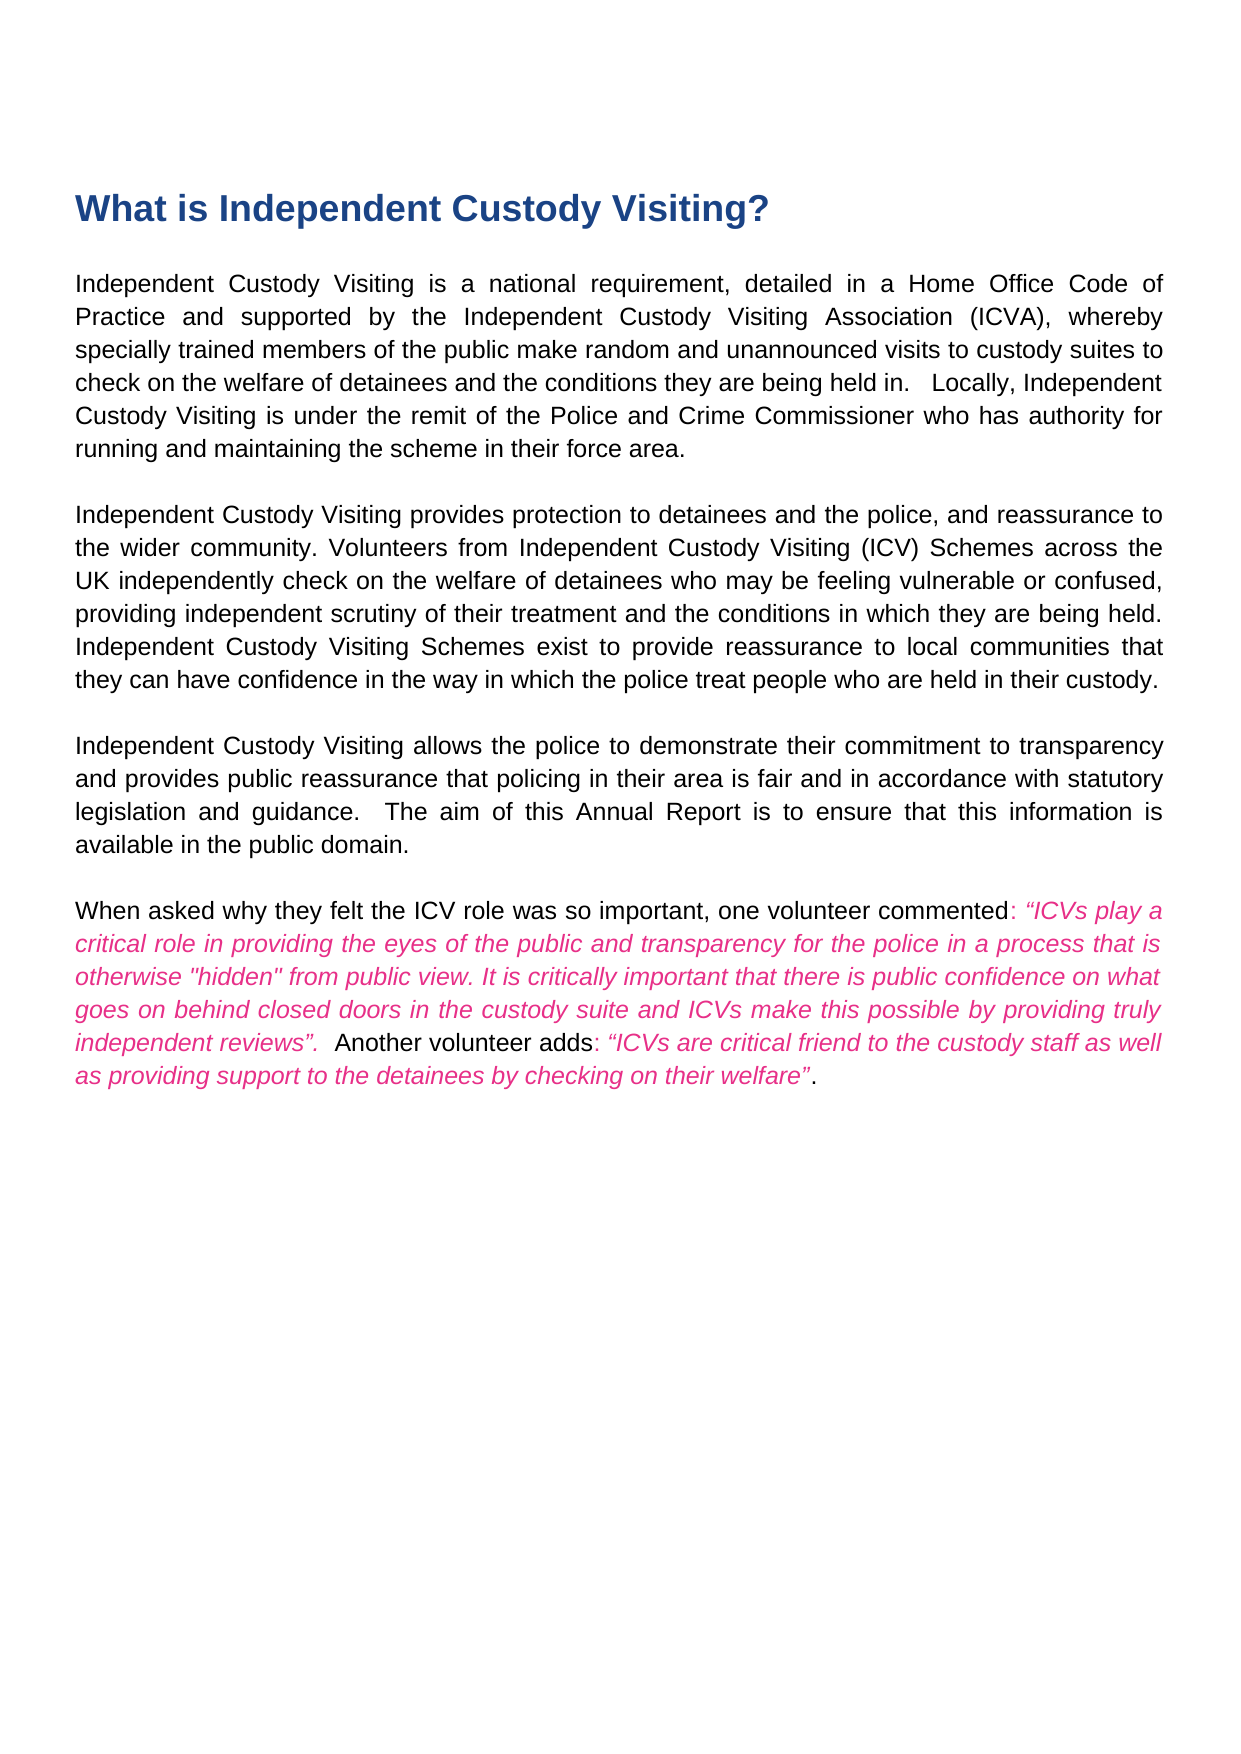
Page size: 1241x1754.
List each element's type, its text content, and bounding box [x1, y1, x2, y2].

text What is Independent Custody Visiting? [75, 186, 1165, 229]
text Independent Custody Visiting allows the police to demonstrate their commitment to transparency and provides public reassurance that policing in their area is fair and in accordance with statutory legislation and guidance. The aim of this Annual Report is to ensure that this information is available in the public domain. [75, 731, 1165, 859]
text When asked why they felt the ICV role was so important, one volunteer commented: “ICVs play a critical role in providing the eyes of the public and transparency for the police in a process that is otherwise "hidden" from public view. It is critically important that there is public confidence on what goes on behind closed doors in the custody suite and ICVs make this possible by providing truly independent reviews”. Another volunteer adds: “ICVs are critical friend to the custody staff as well as providing support to the detainees by checking on their welfare”. [75, 896, 1165, 1090]
text Independent Custody Visiting is a national requirement, detailed in a Home Office Code of Practice and supported by the Independent Custody Visiting Association (ICVA), whereby specially trained members of the public make random and unannounced visits to custody suites to check on the welfare of detainees and the conditions they are being held in. Locally, Independent Custody Visiting is under the remit of the Police and Crime Commissioner who has authority for running and maintaining the scheme in their force area. [75, 268, 1165, 462]
text Independent Custody Visiting provides protection to detainees and the police, and reassurance to the wider community. Volunteers from Independent Custody Visiting (ICV) Schemes across the UK independently check on the welfare of detainees who may be feeling vulnerable or confused, providing independent scrutiny of their treatment and the conditions in which they are being held. Independent Custody Visiting Schemes exist to provide reassurance to local communities that they can have confidence in the way in which the police treat people who are held in their custody. [75, 500, 1165, 693]
